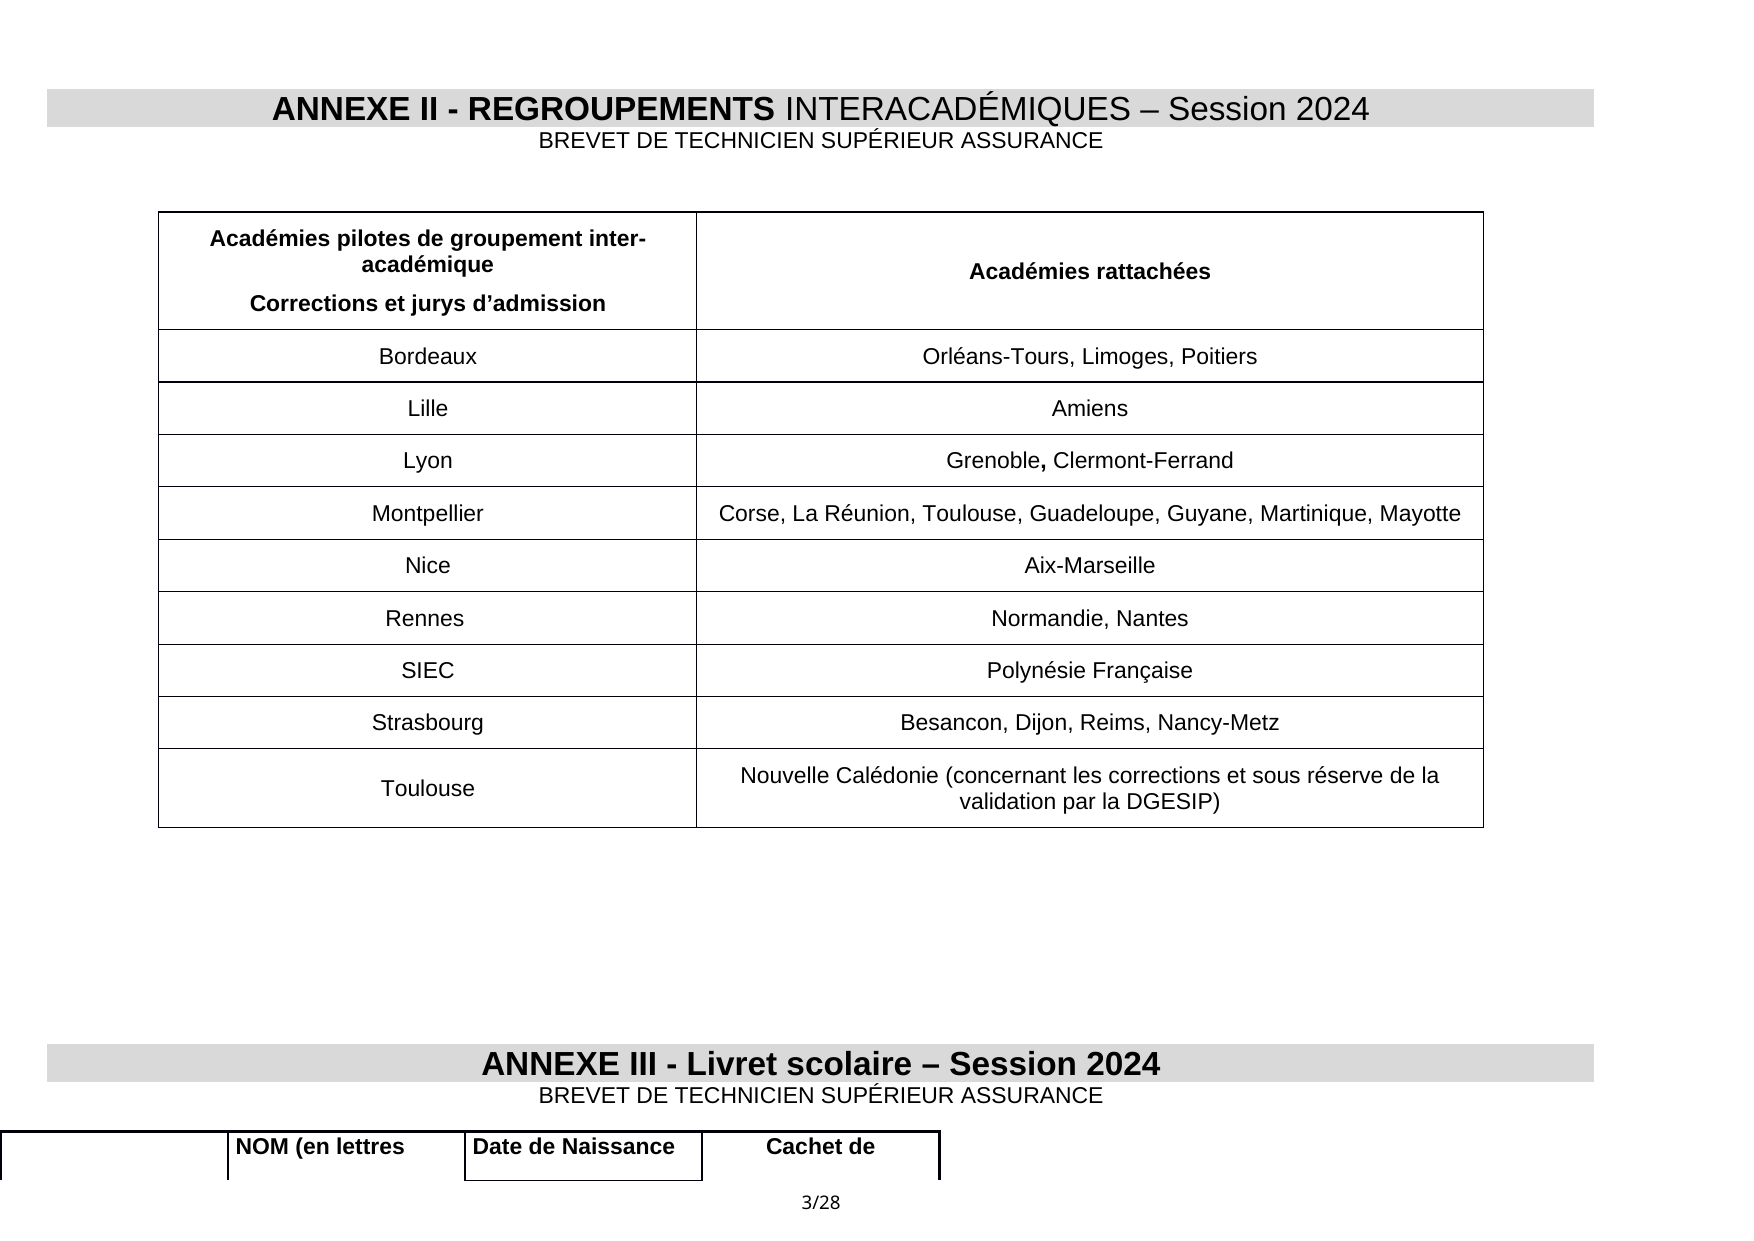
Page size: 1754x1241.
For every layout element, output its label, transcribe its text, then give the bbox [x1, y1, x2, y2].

table_cell Grenoble, Clermont-Ferrand [697, 435, 1483, 486]
table_cell Rennes [159, 592, 696, 643]
table_cell Montpellier [159, 487, 696, 539]
table_header Académies pilotes de groupement inter-académique Corrections et jurys d’admission [159, 213, 696, 329]
table_cell Lille [159, 383, 696, 434]
table_header Cachet de [703, 1133, 938, 1179]
table_cell SIEC [159, 645, 696, 696]
table_cell Lyon [159, 435, 696, 486]
table_header Académies rattachées [697, 213, 1483, 329]
table_cell Aix-Marseille [697, 540, 1483, 591]
table_cell Bordeaux [159, 330, 696, 381]
table_cell Nice [159, 540, 696, 591]
table_cell Amiens [697, 383, 1483, 434]
table_cell Normandie, Nantes [697, 592, 1483, 643]
table_cell Strasbourg [159, 697, 696, 748]
subtitle BREVET DE TECHNICIEN SUPÉRIEUR ASSURANCE [47, 1082, 1594, 1108]
table_cell Nouvelle Calédonie (concernant les corrections et sous réserve de la validation par la DGESIP) [697, 749, 1483, 827]
table_cell Orléans-Tours, Limoges, Poitiers [697, 330, 1483, 381]
table_header Date de Naissance [466, 1133, 701, 1179]
table_cell Besancon, Dijon, Reims, Nancy-Metz [697, 697, 1483, 748]
table_cell Polynésie Française [697, 645, 1483, 696]
subtitle ANNEXE II - REGROUPEMENTS INTERACADÉMIQUES – Session 2024 [47, 89, 1594, 127]
subtitle BREVET DE TECHNICIEN SUPÉRIEUR ASSURANCE [47, 127, 1594, 154]
table_cell Toulouse [159, 749, 696, 827]
table_header [2, 1133, 227, 1179]
table_header NOM (en lettres [229, 1133, 464, 1179]
subtitle ANNEXE III - Livret scolaire – Session 2024 [47, 1044, 1594, 1082]
table_cell Corse, La Réunion, Toulouse, Guadeloupe, Guyane, Martinique, Mayotte [697, 487, 1483, 539]
